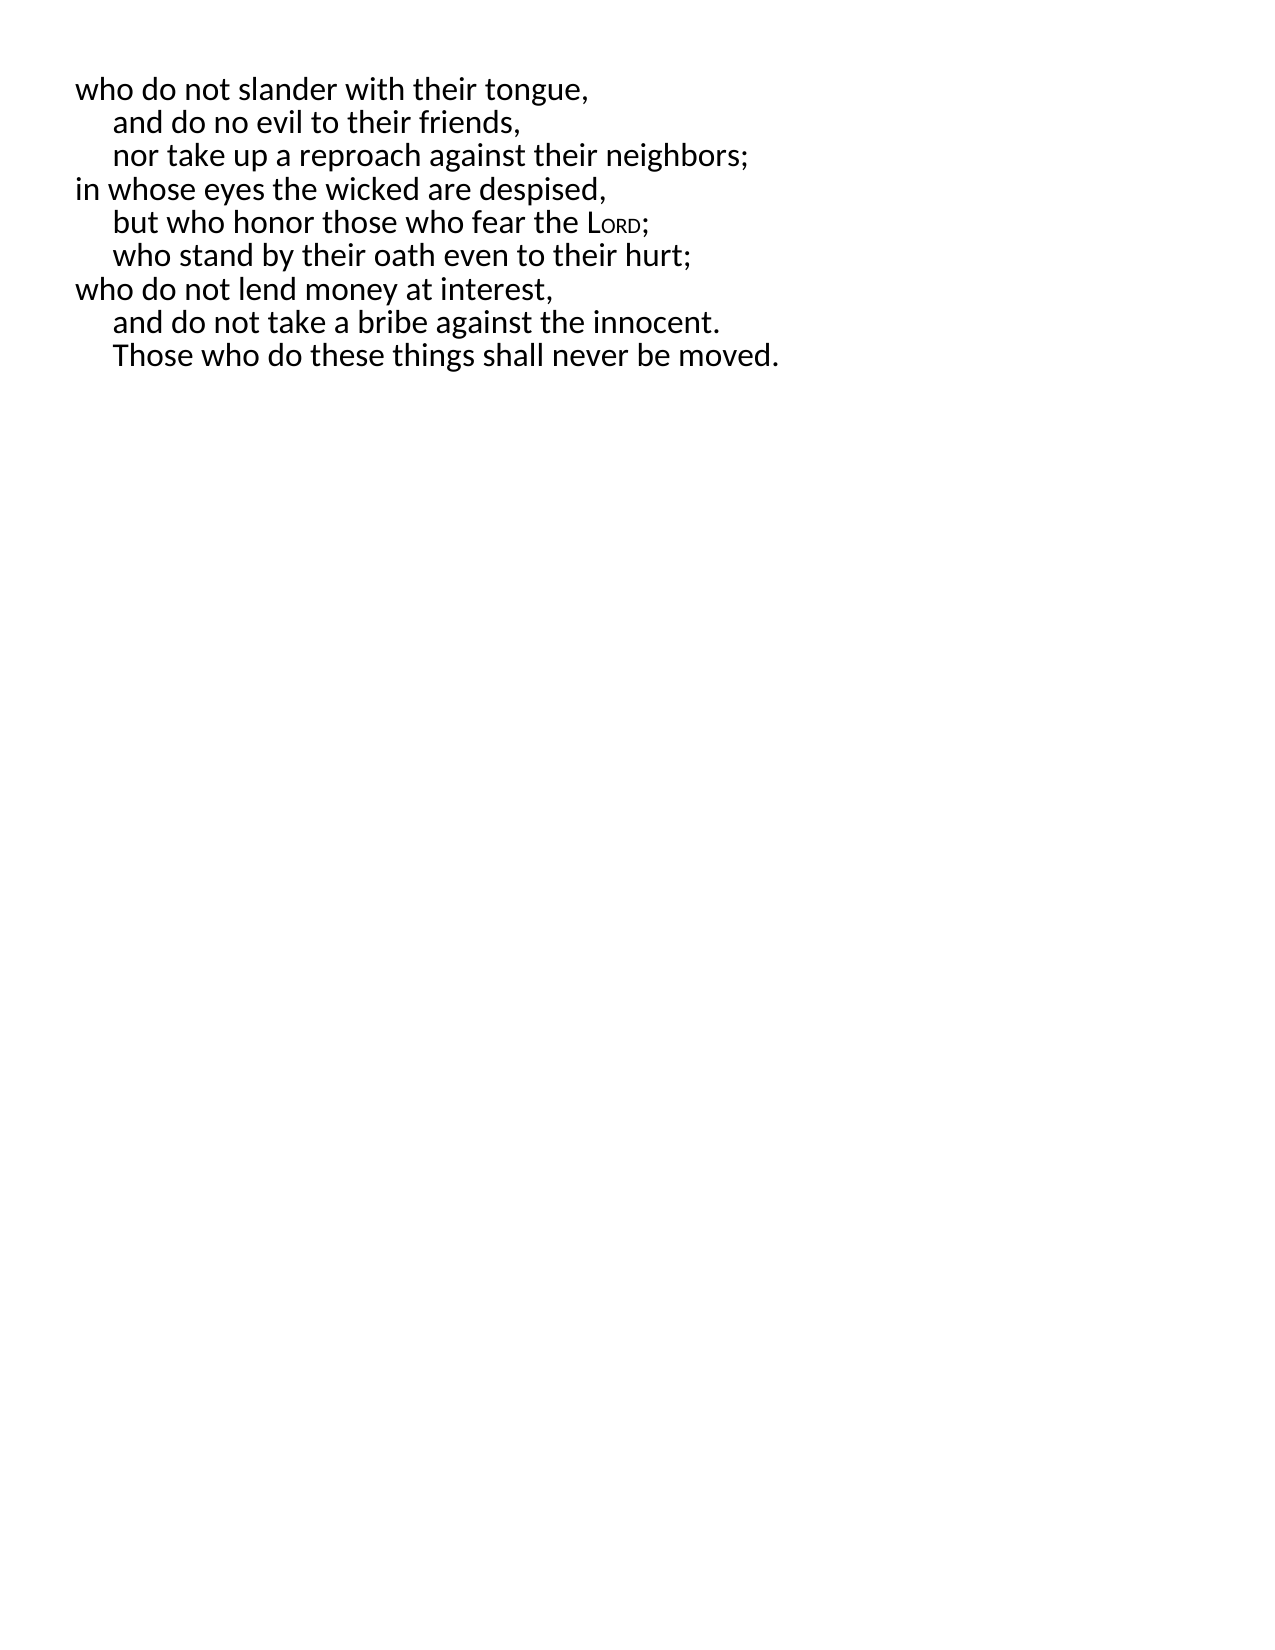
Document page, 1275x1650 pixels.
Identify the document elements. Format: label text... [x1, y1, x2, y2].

text who do not lend money at interest, and do not take a bribe against the innocent. Those who do these things shall never be moved. [75, 275, 1200, 375]
text in whose eyes the wicked are despised, but who honor those who fear the Lord; who stand by their oath even to their hurt; [75, 175, 1200, 275]
text who do not slander with their tongue, and do no evil to their friends, nor take up a reproach against their neighbors; [75, 75, 1200, 175]
